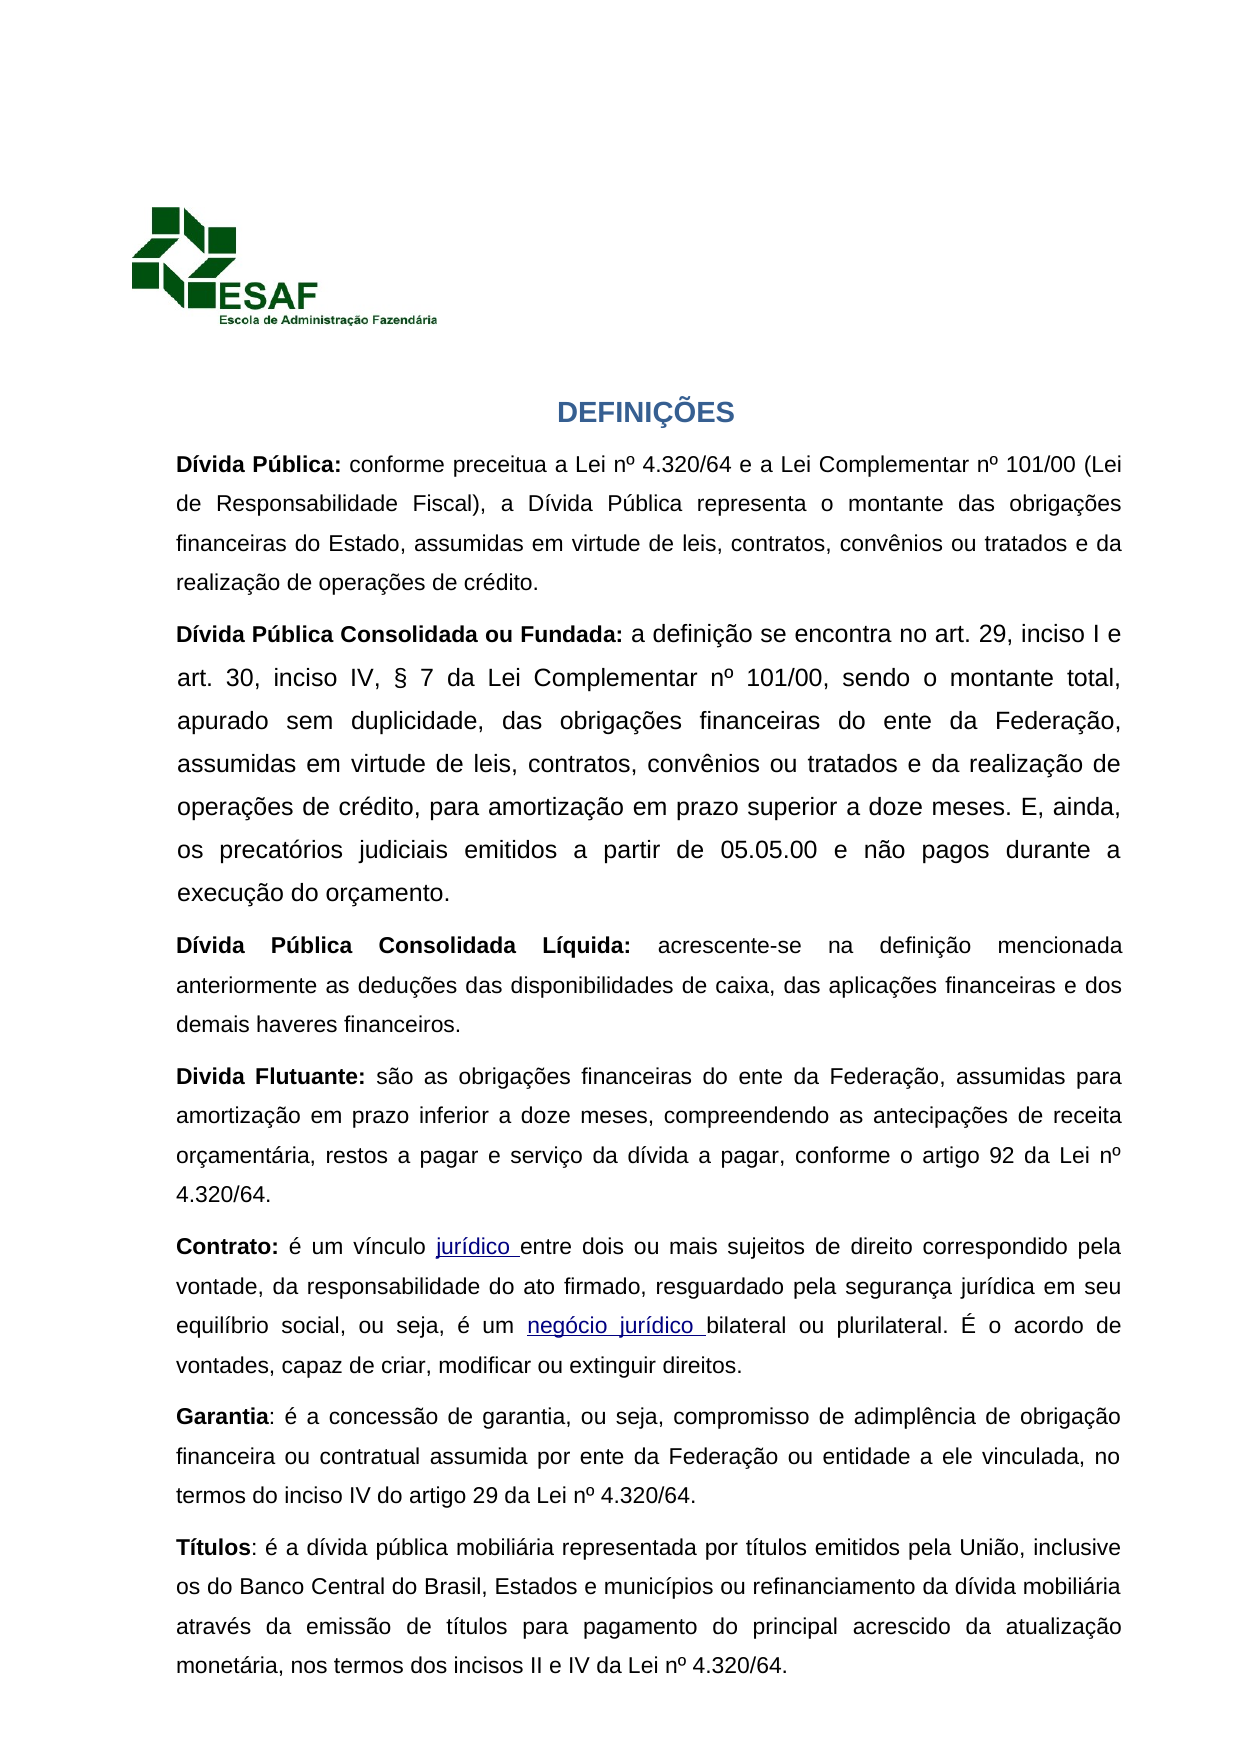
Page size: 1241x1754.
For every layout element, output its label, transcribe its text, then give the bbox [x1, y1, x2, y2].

text Contrato: é um vínculo jurídico entre dois ou mais sujeitos de direito correspondido pela vontade, da responsabilidade do ato firmado, resguardado pela segurança jurídica em seu equilíbrio social, ou seja, é um negócio jurídico bilateral ou plurilateral. É o acordo de vontades, capaz de criar, modificar ou extinguir direitos. [176, 1233, 1122, 1378]
text Divida Flutuante: são as obrigações financeiras do ente da Federação, assumidas para amortização em prazo inferior a doze meses, compreendendo as antecipações de receita orçamentária, restos a pagar e serviço da dívida a pagar, conforme o artigo 92 da Lei nº 4.320/64. [176, 1063, 1122, 1207]
text Dívida Pública Consolidada Líquida: acrescente-se na definição mencionada anteriormente as deduções das disponibilidades de caixa, das aplicações financeiras e dos demais haveres financeiros. [176, 932, 1122, 1037]
text Garantia: é a concessão de garantia, ou seja, compromisso de adimplência de obrigação financeira ou contratual assumida por ente da Federação ou entidade a ele vinculada, no termos do inciso IV do artigo 29 da Lei nº 4.320/64. [176, 1403, 1122, 1508]
text Dívida Pública Consolidada ou Fundada: a definição se encontra no art. 29, inciso I e art. 30, inciso IV, § 7 da Lei Complementar nº 101/00, sendo o montante total, apurado sem duplicidade, das obrigações financeiras do ente da Federação, assumidas em virtude de leis, contratos, convênios ou tratados e da realização de operações de crédito, para amortização em prazo superior a doze meses. E, ainda, os precatórios judiciais emitidos a partir de 05.05.00 e não pagos durante a execução do orçamento. [176, 619, 1122, 907]
text DEFINIÇÕES [177, 395, 1122, 429]
text Títulos: é a dívida pública mobiliária representada por títulos emitidos pela União, inclusive os do Banco Central do Brasil, Estados e municípios ou refinanciamento da dívida mobiliária através da emissão de títulos para pagamento do principal acrescido da atualização monetária, nos termos dos incisos II e IV da Lei nº 4.320/64. [176, 1534, 1122, 1679]
text Dívida Pública: conforme preceitua a Lei nº 4.320/64 e a Lei Complementar nº 101/00 (Lei de Responsabilidade Fiscal), a Dívida Pública representa o montante das obrigações financeiras do Estado, assumidas em virtude de leis, contratos, convênios ou tratados e da realização de operações de crédito. [176, 451, 1122, 596]
